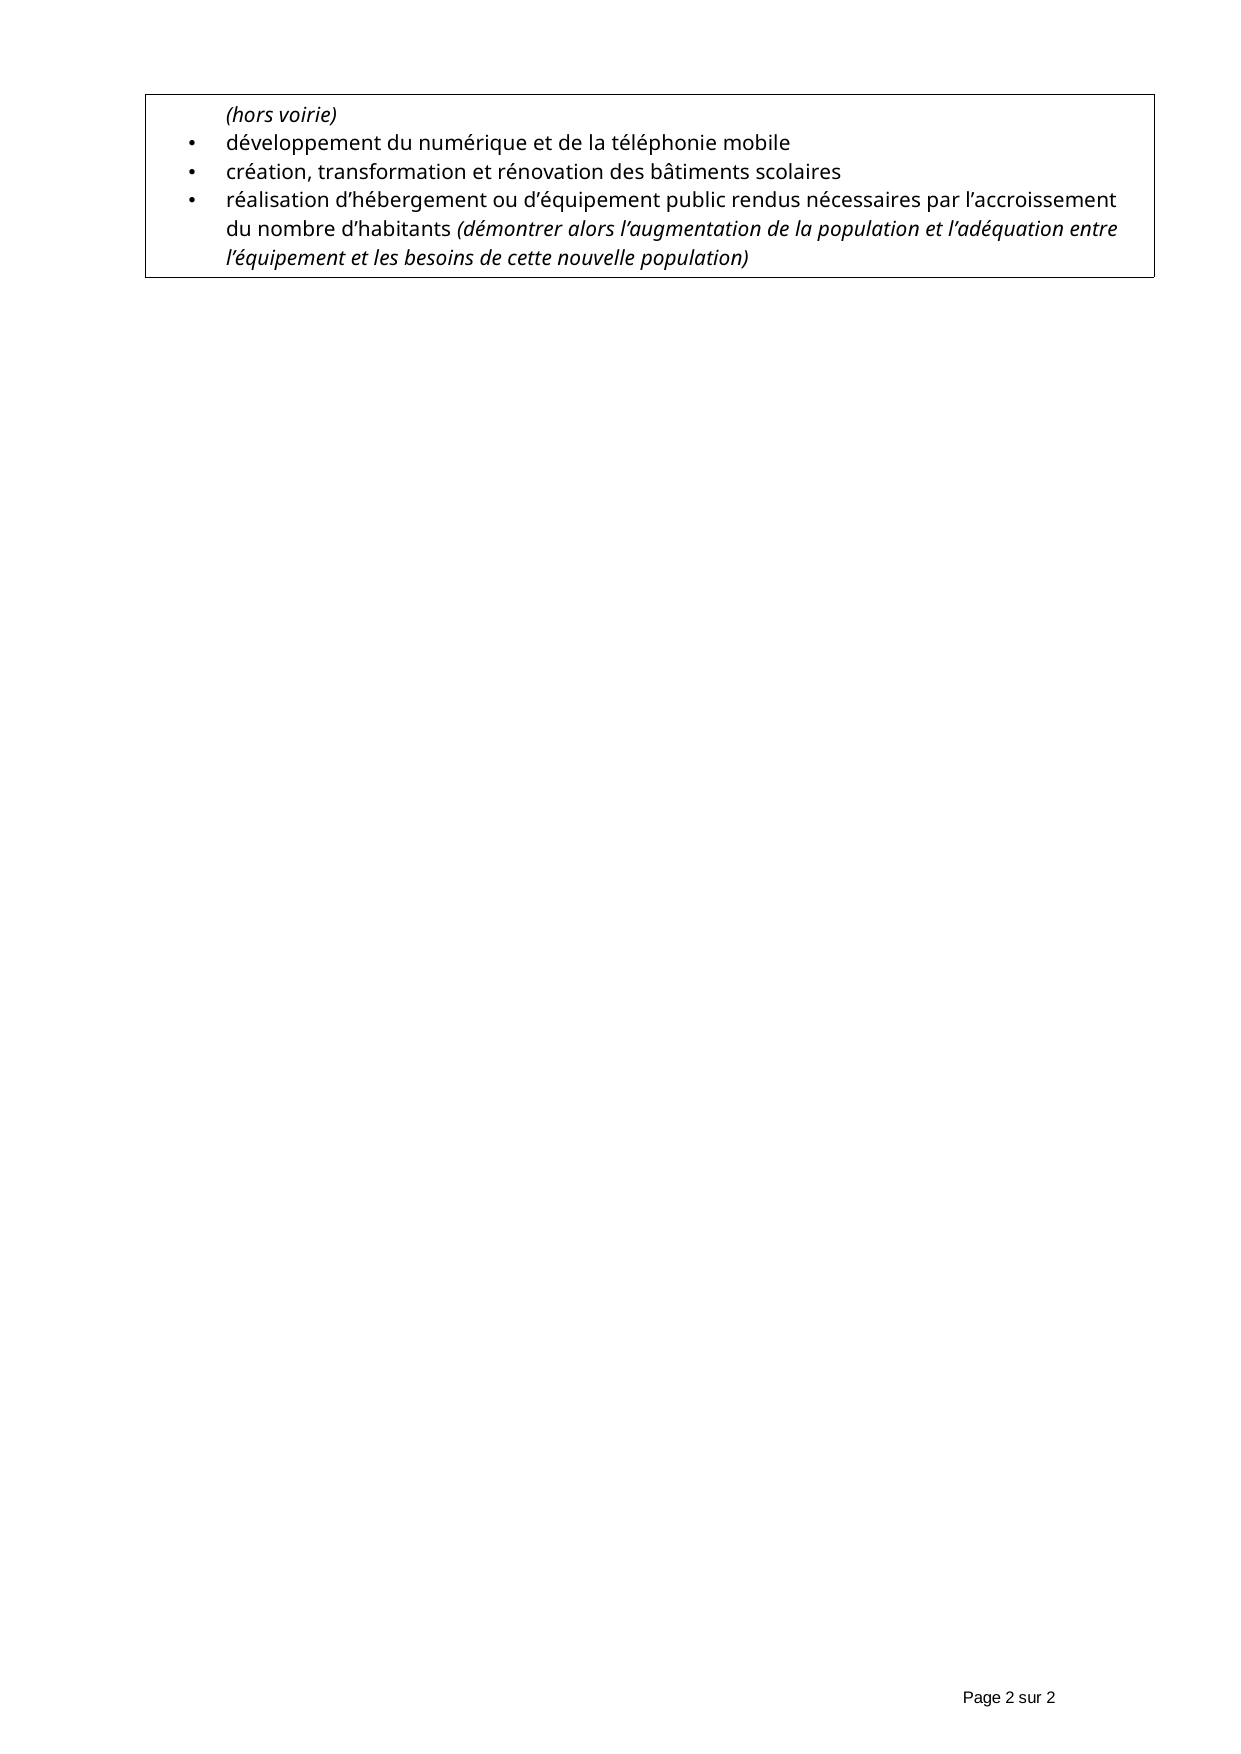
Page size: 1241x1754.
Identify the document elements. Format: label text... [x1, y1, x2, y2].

table_cell Catégorie DSIL concernée par le projet : (cocher impérativement une case, au maximum 2) rénovation thermique, transition énergétique et développement des énergies renouvelables (hors éclairage public sur la voirie) mise aux normes et sécurisation des équipements publics développement d’infrastructures en faveur de la mobilité ou de la construction de logements (hors voirie) développement du numérique et de la téléphonie mobile création, transformation et rénovation des bâtiments scolaires réalisation d’hébergement ou d’équipement public rendus nécessaires par l’accroissement du nombre d’habitants (démontrer alors l’augmentation de la population et l’adéquation entre l’équipement et les besoins de cette nouvelle population) [146, 95, 1154, 277]
